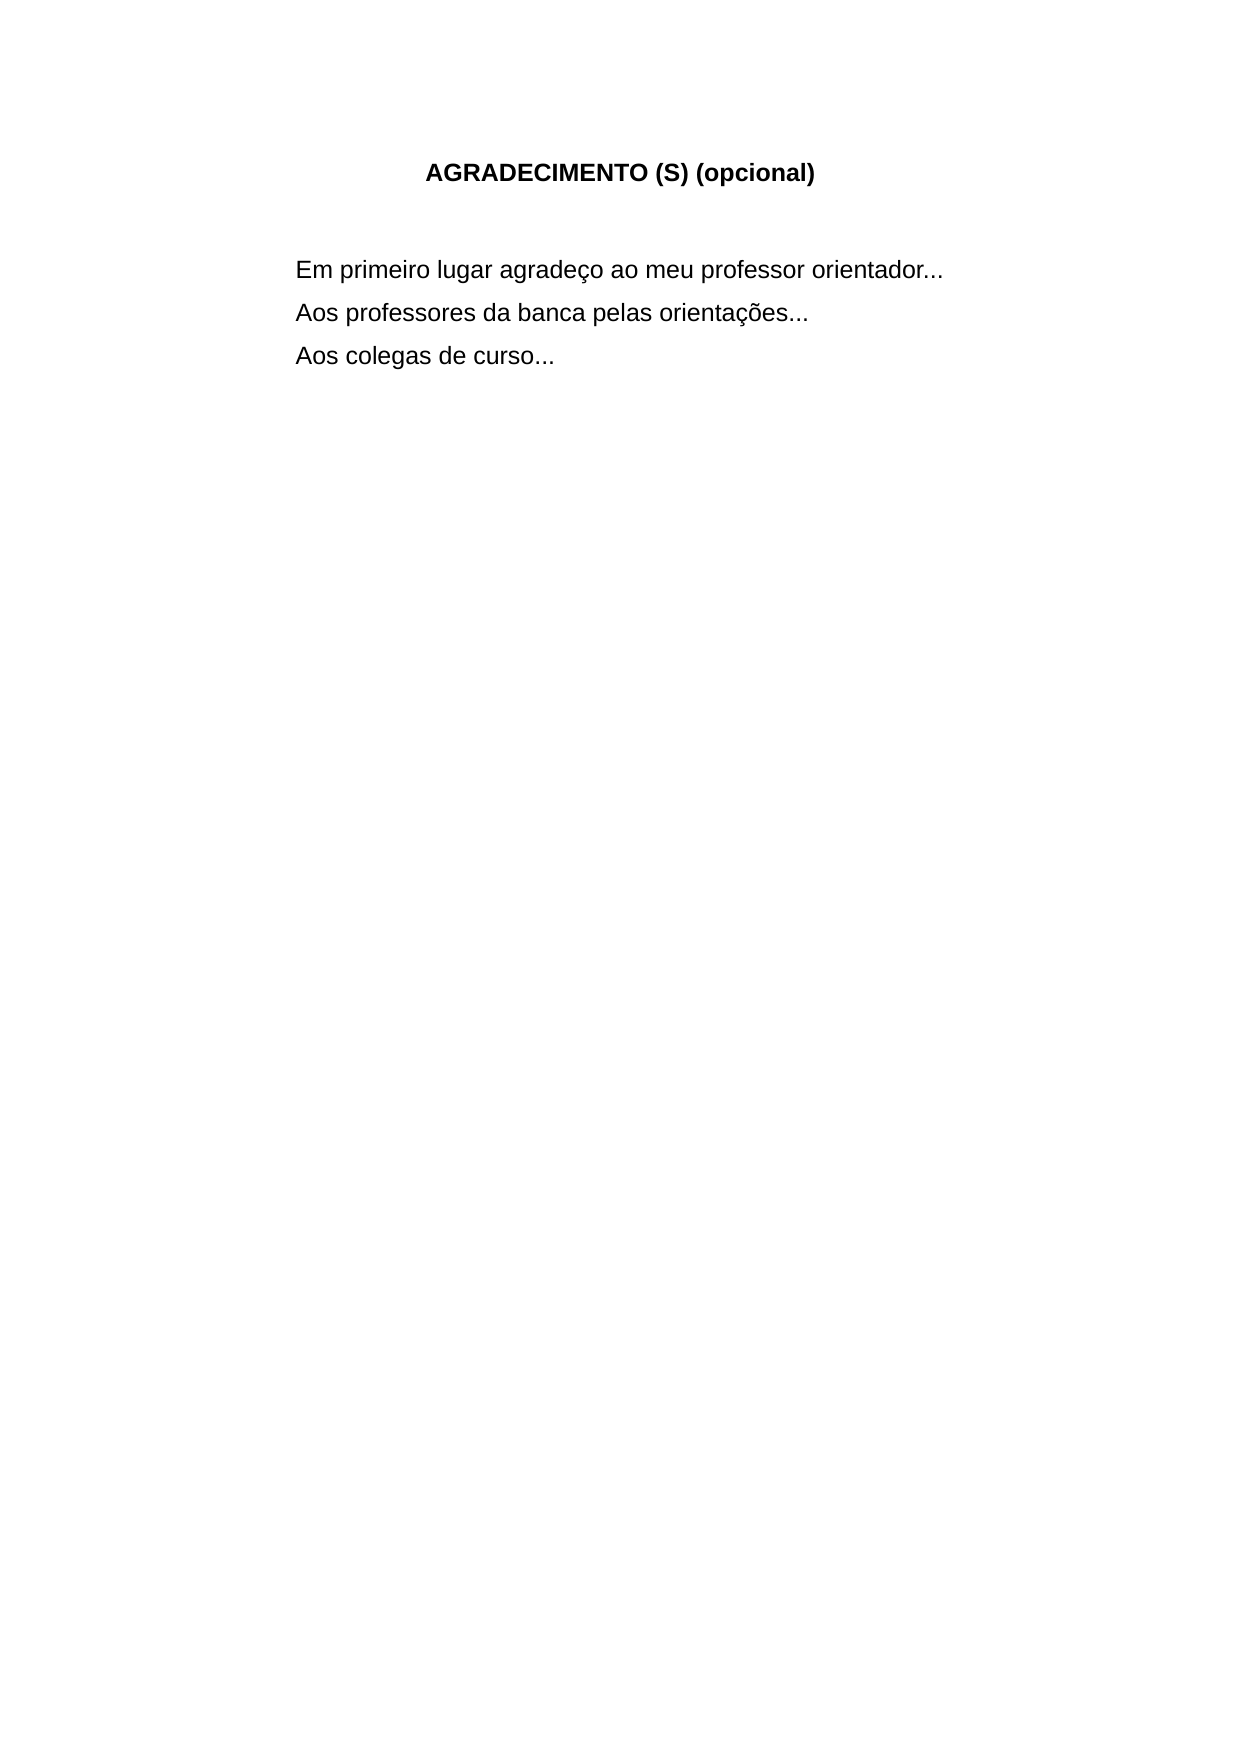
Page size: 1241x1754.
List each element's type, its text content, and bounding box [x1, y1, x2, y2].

text Aos colegas de curso... [118, 341, 1122, 369]
text Em primeiro lugar agradeço ao meu professor orientador... [118, 254, 1122, 283]
text Aos professores da banca pelas orientações... [118, 298, 1122, 326]
text AGRADECIMENTO (S) (opcional) [118, 158, 1122, 186]
